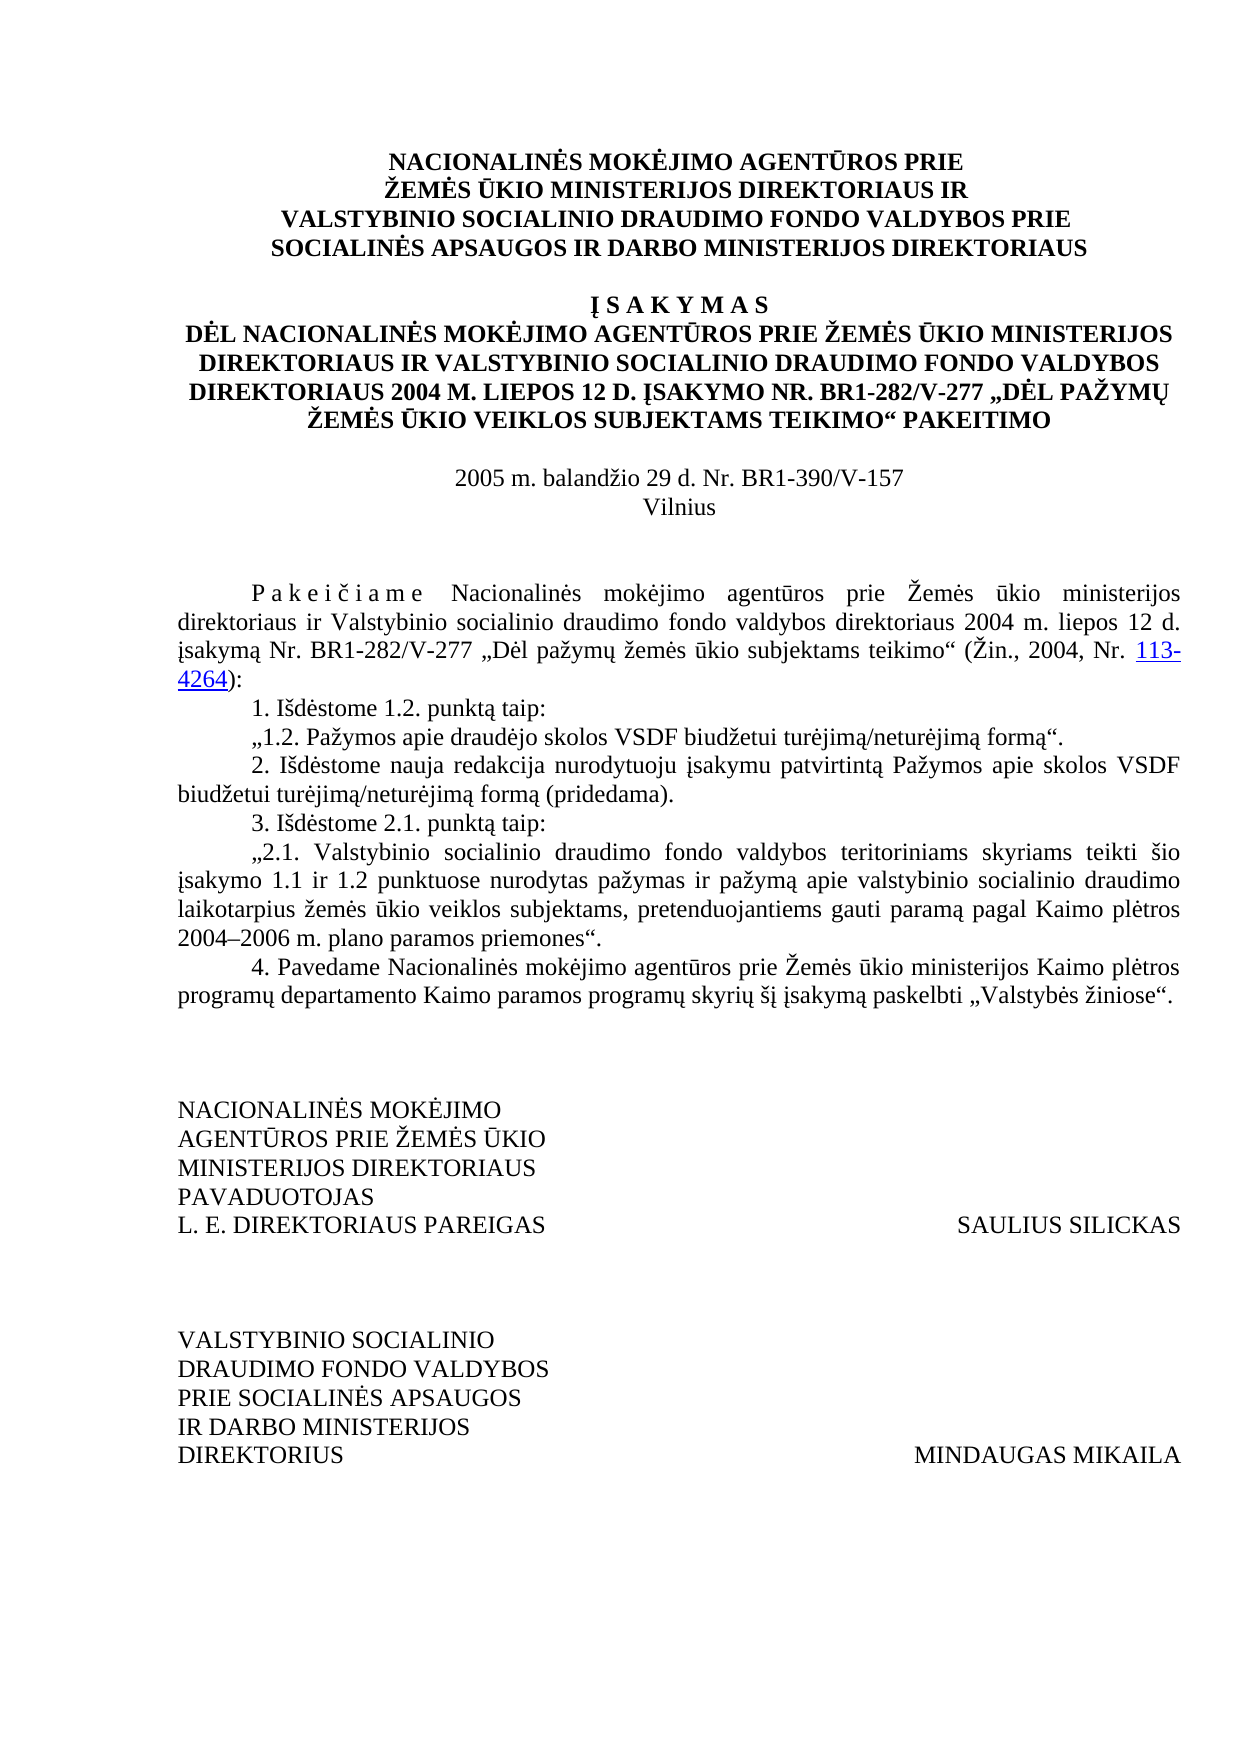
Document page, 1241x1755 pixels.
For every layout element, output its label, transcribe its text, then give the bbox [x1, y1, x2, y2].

text L. E. DIREKTORIAUS PAREIGAS SAULIUS SILICKAS [177, 1211, 1181, 1239]
text VALSTYBINIO SOCIALINIO [177, 1326, 1181, 1354]
text NACIONALINĖS MOKĖJIMO [177, 1096, 1181, 1124]
text „2.1. Valstybinio socialinio draudimo fondo valdybos teritoriniams skyriams teikti šio įsakymo 1.1 ir 1.2 punktuose nurodytas pažymas ir pažymą apie valstybinio socialinio draudimo laikotarpius žemės ūkio veiklos subjektams, pretenduojantiems gauti paramą pagal Kaimo plėtros 2004–2006 m. plano paramos priemones“. [177, 837, 1181, 952]
text Pakeičiame Nacionalinės mokėjimo agentūros prie Žemės ūkio ministerijos direktoriaus ir Valstybinio socialinio draudimo fondo valdybos direktoriaus 2004 m. liepos 12 d. įsakymą Nr. BR1-282/V-277 „Dėl pažymų žemės ūkio subjektams teikimo“ (Žin., 2004, Nr. 113-4264): [177, 578, 1181, 693]
text NACIONALINĖS MOKĖJIMO AGENTŪROS PRIE [177, 147, 1181, 176]
text IR DARBO MINISTERIJOS [177, 1412, 1181, 1441]
text 1. Išdėstome 1.2. punktą taip: [177, 693, 1181, 722]
text DIREKTORIUS MINDAUGAS MIKAILA [177, 1441, 1181, 1469]
text DĖL NACIONALINĖS MOKĖJIMO AGENTŪROS PRIE ŽEMĖS ŪKIO MINISTERIJOS DIREKTORIAUS IR VALSTYBINIO SOCIALINIO DRAUDIMO FONDO VALDYBOS DIREKTORIAUS 2004 M. LIEPOS 12 D. ĮSAKYMO NR. BR1-282/V-277 „DĖL PAŽYMŲ ŽEMĖS ŪKIO VEIKLOS SUBJEKTAMS TEIKIMO“ PAKEITIMO [177, 319, 1181, 434]
text 4. Pavedame Nacionalinės mokėjimo agentūros prie Žemės ūkio ministerijos Kaimo plėtros programų departamento Kaimo paramos programų skyrių šį įsakymą paskelbti „Valstybės žiniose“. [177, 952, 1181, 1009]
text „1.2. Pažymos apie draudėjo skolos VSDF biudžetui turėjimą/neturėjimą formą“. [177, 722, 1181, 751]
text AGENTŪROS PRIE ŽEMĖS ŪKIO [177, 1124, 1181, 1153]
text MINISTERIJOS DIREKTORIAUS [177, 1153, 1181, 1182]
text Į S A K Y M A S [177, 291, 1181, 319]
text Vilnius [177, 492, 1181, 521]
text 2. Išdėstome nauja redakcija nurodytuoju įsakymu patvirtintą Pažymos apie skolos VSDF biudžetui turėjimą/neturėjimą formą (pridedama). [177, 751, 1181, 808]
text 2005 m. balandžio 29 d. Nr. BR1-390/V-157 [177, 463, 1181, 492]
text DRAUDIMO FONDO VALDYBOS [177, 1354, 1181, 1383]
text PRIE SOCIALINĖS APSAUGOS [177, 1383, 1181, 1412]
text 3. Išdėstome 2.1. punktą taip: [177, 808, 1181, 837]
text VALSTYBINIO SOCIALINIO DRAUDIMO FONDO VALDYBOS PRIE [177, 204, 1181, 233]
text SOCIALINĖS APSAUGOS IR DARBO MINISTERIJOS DIREKTORIAUS [177, 233, 1181, 262]
text ŽEMĖS ŪKIO MINISTERIJOS DIREKTORIAUS IR [177, 176, 1181, 204]
text PAVADUOTOJAS [177, 1182, 1181, 1211]
